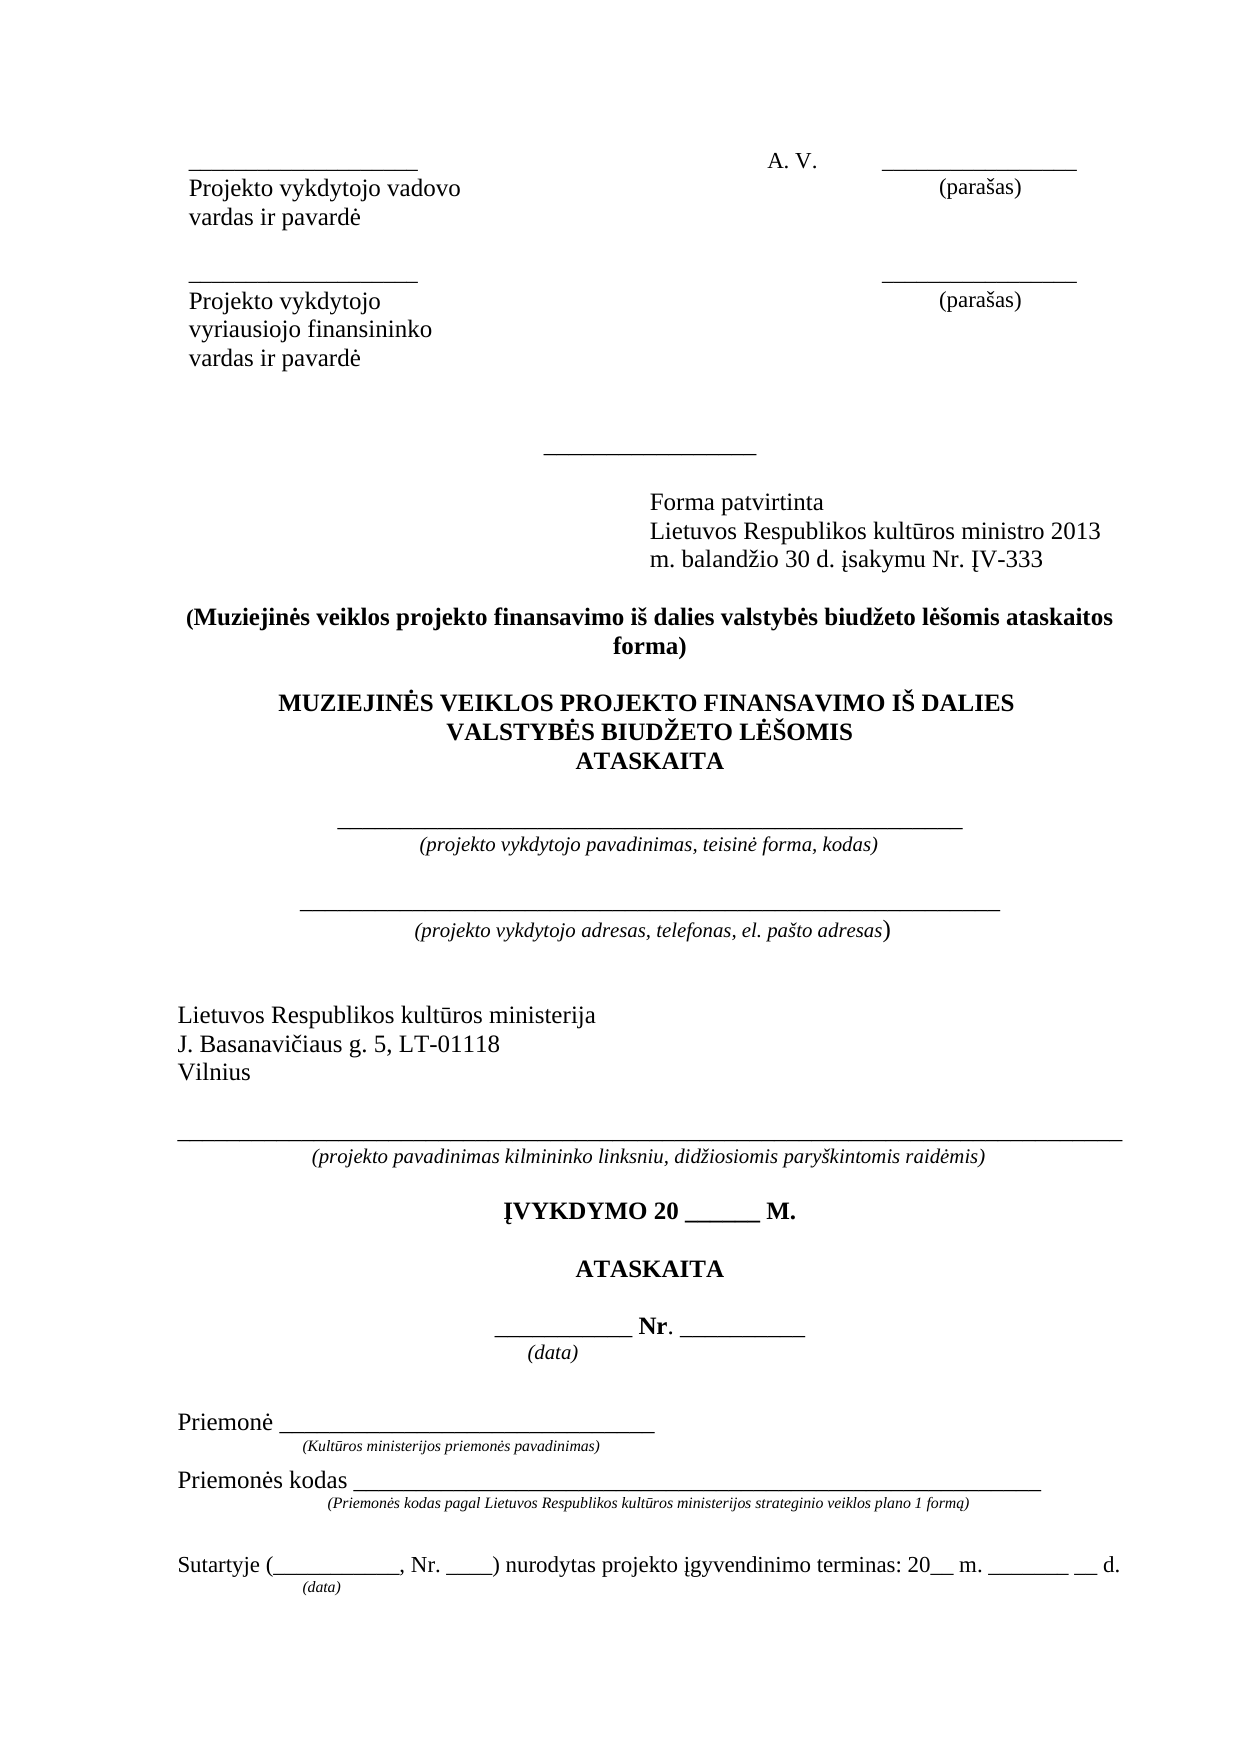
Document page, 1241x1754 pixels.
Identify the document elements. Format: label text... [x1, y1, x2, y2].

text Sutartyje (___________, Nr. ____) nurodytas projekto įgyvendinimo terminas: 20__ m. _______ __ d. [177, 1551, 1122, 1577]
table_header _________________ (parašas) [839, 260, 1122, 372]
table_header [746, 260, 838, 372]
text (projekto vykdytojo pavadinimas, teisinė forma, kodas) [177, 832, 1122, 856]
table_header A. V. [746, 147, 838, 231]
text J. Basanavičiaus g. 5, LT-01118 [177, 1029, 1122, 1057]
text Forma patvirtinta [649, 487, 1122, 516]
table_header _________________ (parašas) [839, 147, 1122, 231]
text _________________ [177, 429, 1122, 458]
text (projekto vykdytojo adresas, telefonas, el. pašto adresas) [177, 914, 1122, 942]
text ___________ Nr. __________ [177, 1311, 1122, 1340]
text (projekto pavadinimas kilmininko linksniu, didžiosiomis paryškintomis raidėmis) [177, 1144, 1122, 1168]
text ATASKAITA [177, 1254, 1122, 1283]
text (Priemonės kodas pagal Lietuvos Respublikos kultūros ministerijos strateginio veiklos plano 1 formą) [177, 1494, 1122, 1522]
text (Kultūros ministerijos priemonės pavadinimas) [177, 1436, 1122, 1465]
text Priemonė ______________________________ [177, 1407, 1122, 1436]
table_header ____________________ Projekto vykdytojo vadovo vardas ir pavardė [177, 147, 488, 231]
text __________________________________________________ [177, 803, 1122, 832]
text Priemonės kodas _______________________________________________________ [177, 1465, 1122, 1494]
table_header [489, 147, 556, 231]
table_header [556, 260, 746, 372]
text MUZIEJINĖS VEIKLOS PROJEKTO FINANSAVIMO IŠ DALIES [177, 688, 1122, 717]
table_header [489, 260, 556, 372]
table_header ____________________ Projekto vykdytojo vyriausiojo finansininko vardas ir pavardė [177, 260, 488, 372]
text Lietuvos Respublikos kultūros ministerija [177, 1000, 1122, 1029]
text Vilnius [177, 1057, 1122, 1086]
text ĮVYKDYMO 20 ______ M. [177, 1196, 1122, 1225]
text ________________________________________________________ [177, 885, 1122, 914]
text VALSTYBĖS BIUDŽETO LĖŠOMIS [177, 717, 1122, 746]
text _ [177, 1115, 1122, 1140]
table_header [556, 147, 746, 231]
text (data) [162, 1577, 1122, 1606]
text Lietuvos Respublikos kultūros ministro 2013 m. balandžio 30 d. įsakymu Nr. ĮV-333 [649, 516, 1122, 573]
text (data) [177, 1340, 1122, 1364]
text ATASKAITA [177, 746, 1122, 774]
text (Muziejinės veiklos projekto finansavimo iš dalies valstybės biudžeto lėšomis ataskaitos forma) [177, 602, 1122, 659]
